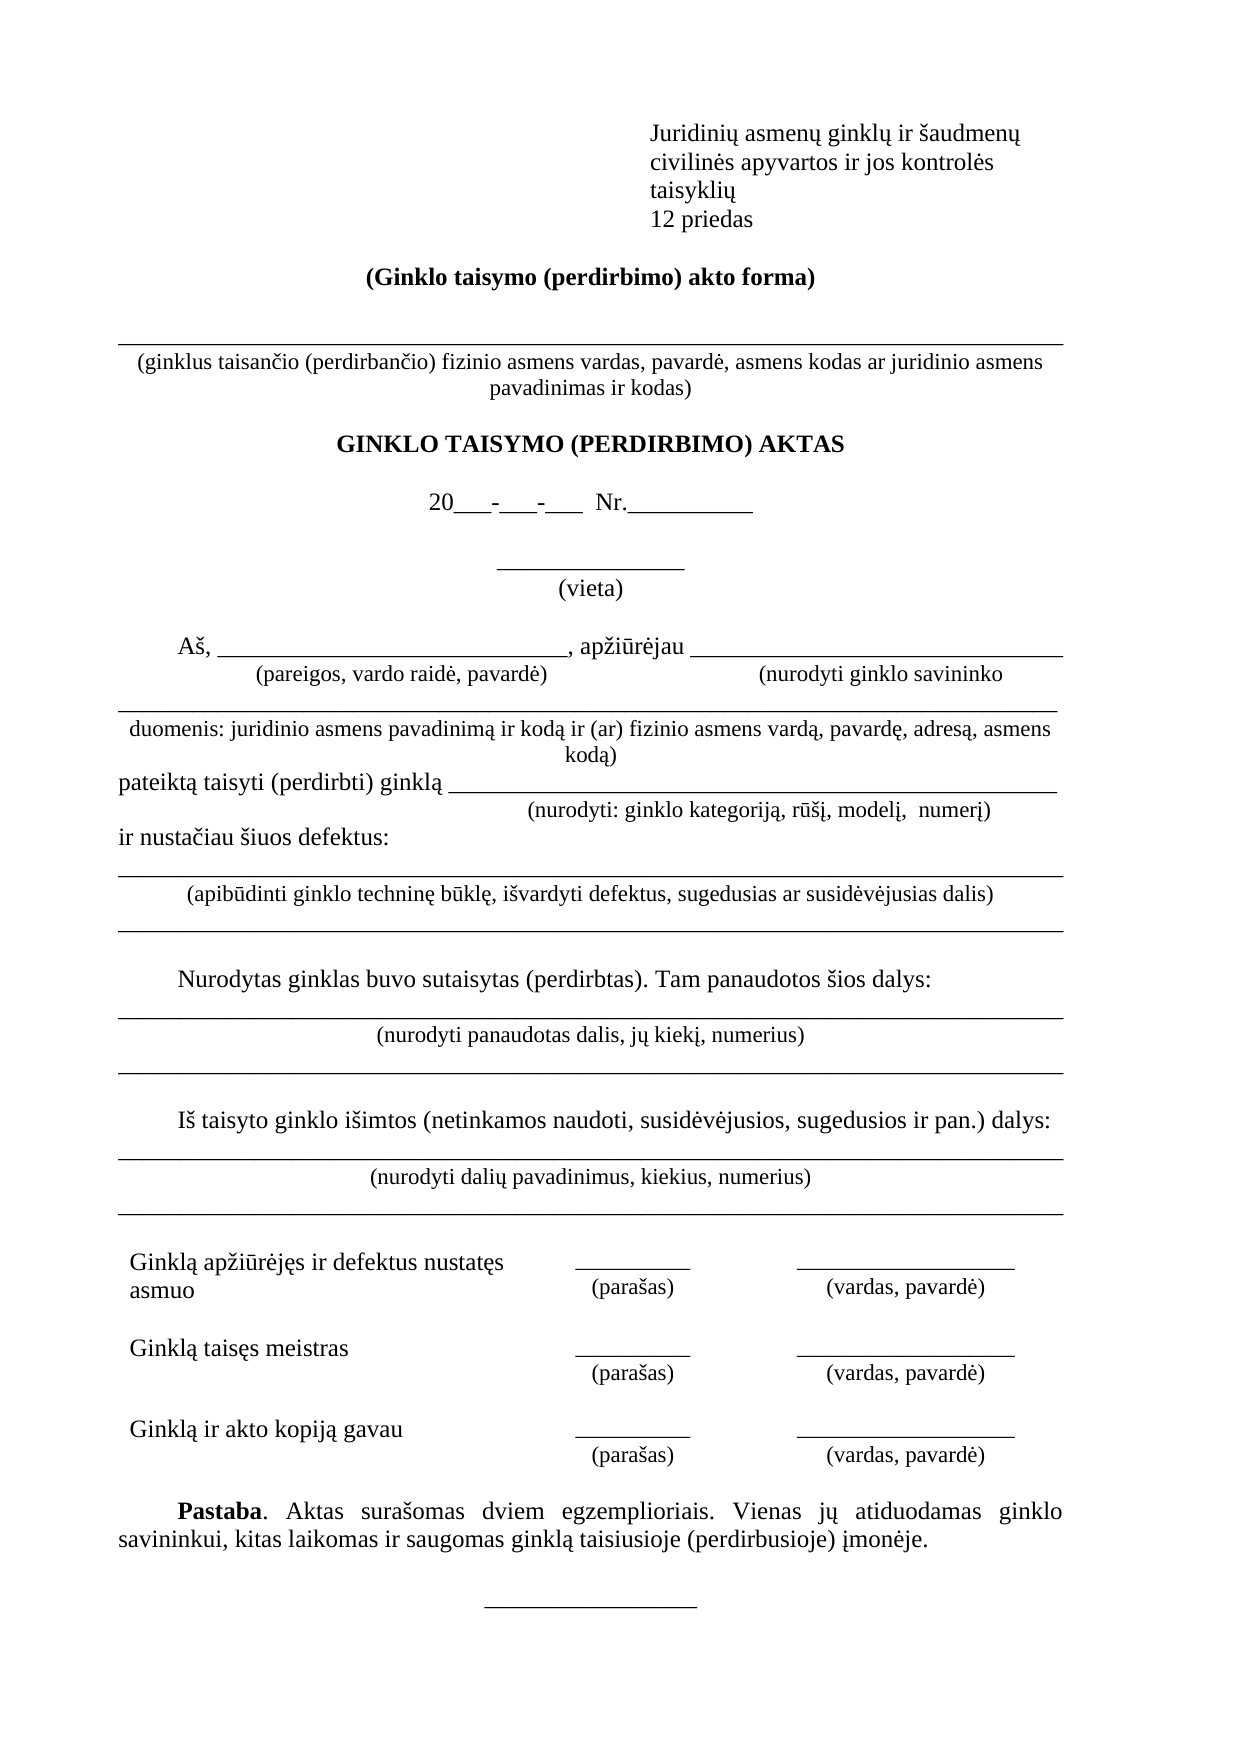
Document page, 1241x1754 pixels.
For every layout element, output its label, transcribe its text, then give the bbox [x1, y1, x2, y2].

text _ [118, 319, 1063, 344]
text _ [118, 993, 1063, 1018]
text (nurodyti dalių pavadinimus, kiekius, numerius) [118, 1163, 1063, 1189]
text _ [118, 1048, 1063, 1073]
table_header ___________________ (vardas, pavardė) [749, 1247, 1063, 1304]
text (pareigos, vardo raidė, pavardė) (nurodyti ginklo savininko [256, 659, 1063, 686]
text _ [118, 1134, 1063, 1159]
text (nurodyti: ginklo kategoriją, rūšį, modelį, numerį) [456, 796, 1063, 822]
text ir nustačiau šiuos defektus: [118, 822, 1063, 851]
text Aš, ____________________________, apžiūrėjau [118, 631, 1063, 659]
text (Ginklo taisymo (perdirbimo) akto forma) [118, 262, 1063, 291]
table_header __________ (parašas) [517, 1247, 748, 1304]
text Iš taisyto ginklo išimtos (netinkamos naudoti, susidėvėjusios, sugedusios ir pan.) dalys: [118, 1105, 1063, 1134]
text Nurodytas ginklas buvo sutaisytas (perdirbtas). Tam panaudotos šios dalys: [118, 964, 1063, 993]
text Pastaba. Aktas surašomas dviem egzemplioriais. Vienas jų atiduodamas ginklo savininkui, kitas laikomas ir saugomas ginklą taisiusioje (perdirbusioje) įmonėje. [118, 1496, 1063, 1553]
text (vieta) [118, 573, 1063, 602]
text _______________ [118, 544, 1063, 573]
text _ [118, 906, 1063, 931]
table_header ___________________ (vardas, pavardė) [749, 1333, 1063, 1386]
table_header __________ (parašas) [517, 1414, 748, 1467]
text 12 priedas [650, 204, 1063, 233]
text duomenis: juridinio asmens pavadinimą ir kodą ir (ar) fizinio asmens vardą, pavardę, adresą, asmens kodą) [118, 715, 1063, 767]
text _ [118, 686, 1063, 715]
table_header __________ (parašas) [517, 1333, 748, 1386]
text _ [118, 851, 1063, 876]
table_header ___________________ (vardas, pavardė) [749, 1414, 1063, 1467]
text pateiktą taisyti (perdirbti) ginklą [118, 767, 1063, 796]
table_header Ginklą apžiūrėjęs ir defektus nustatęs asmuo [118, 1247, 517, 1304]
text GINKLO TAISYMO (PERDIRBIMO) AKTAS [118, 429, 1063, 458]
text (nurodyti panaudotas dalis, jų kiekį, numerius) [118, 1021, 1063, 1048]
text civilinės apyvartos ir jos kontrolės [650, 147, 1063, 176]
text taisyklių [650, 176, 1063, 204]
text 20___-___-___ Nr.__________ [118, 487, 1063, 516]
text (ginklus taisančio (perdirbančio) fizinio asmens vardas, pavardė, asmens kodas ar juridinio asmens pavadinimas ir kodas) [118, 348, 1063, 401]
table_header Ginklą ir akto kopiją gavau [118, 1414, 517, 1467]
table_header Ginklą taisęs meistras [118, 1333, 517, 1386]
text _________________ [118, 1582, 1063, 1611]
text _ [118, 1189, 1063, 1214]
text (apibūdinti ginklo techninę būklę, išvardyti defektus, sugedusias ar susidėvėjusias dalis) [118, 880, 1063, 906]
text Juridinių asmenų ginklų ir šaudmenų [650, 118, 1063, 147]
